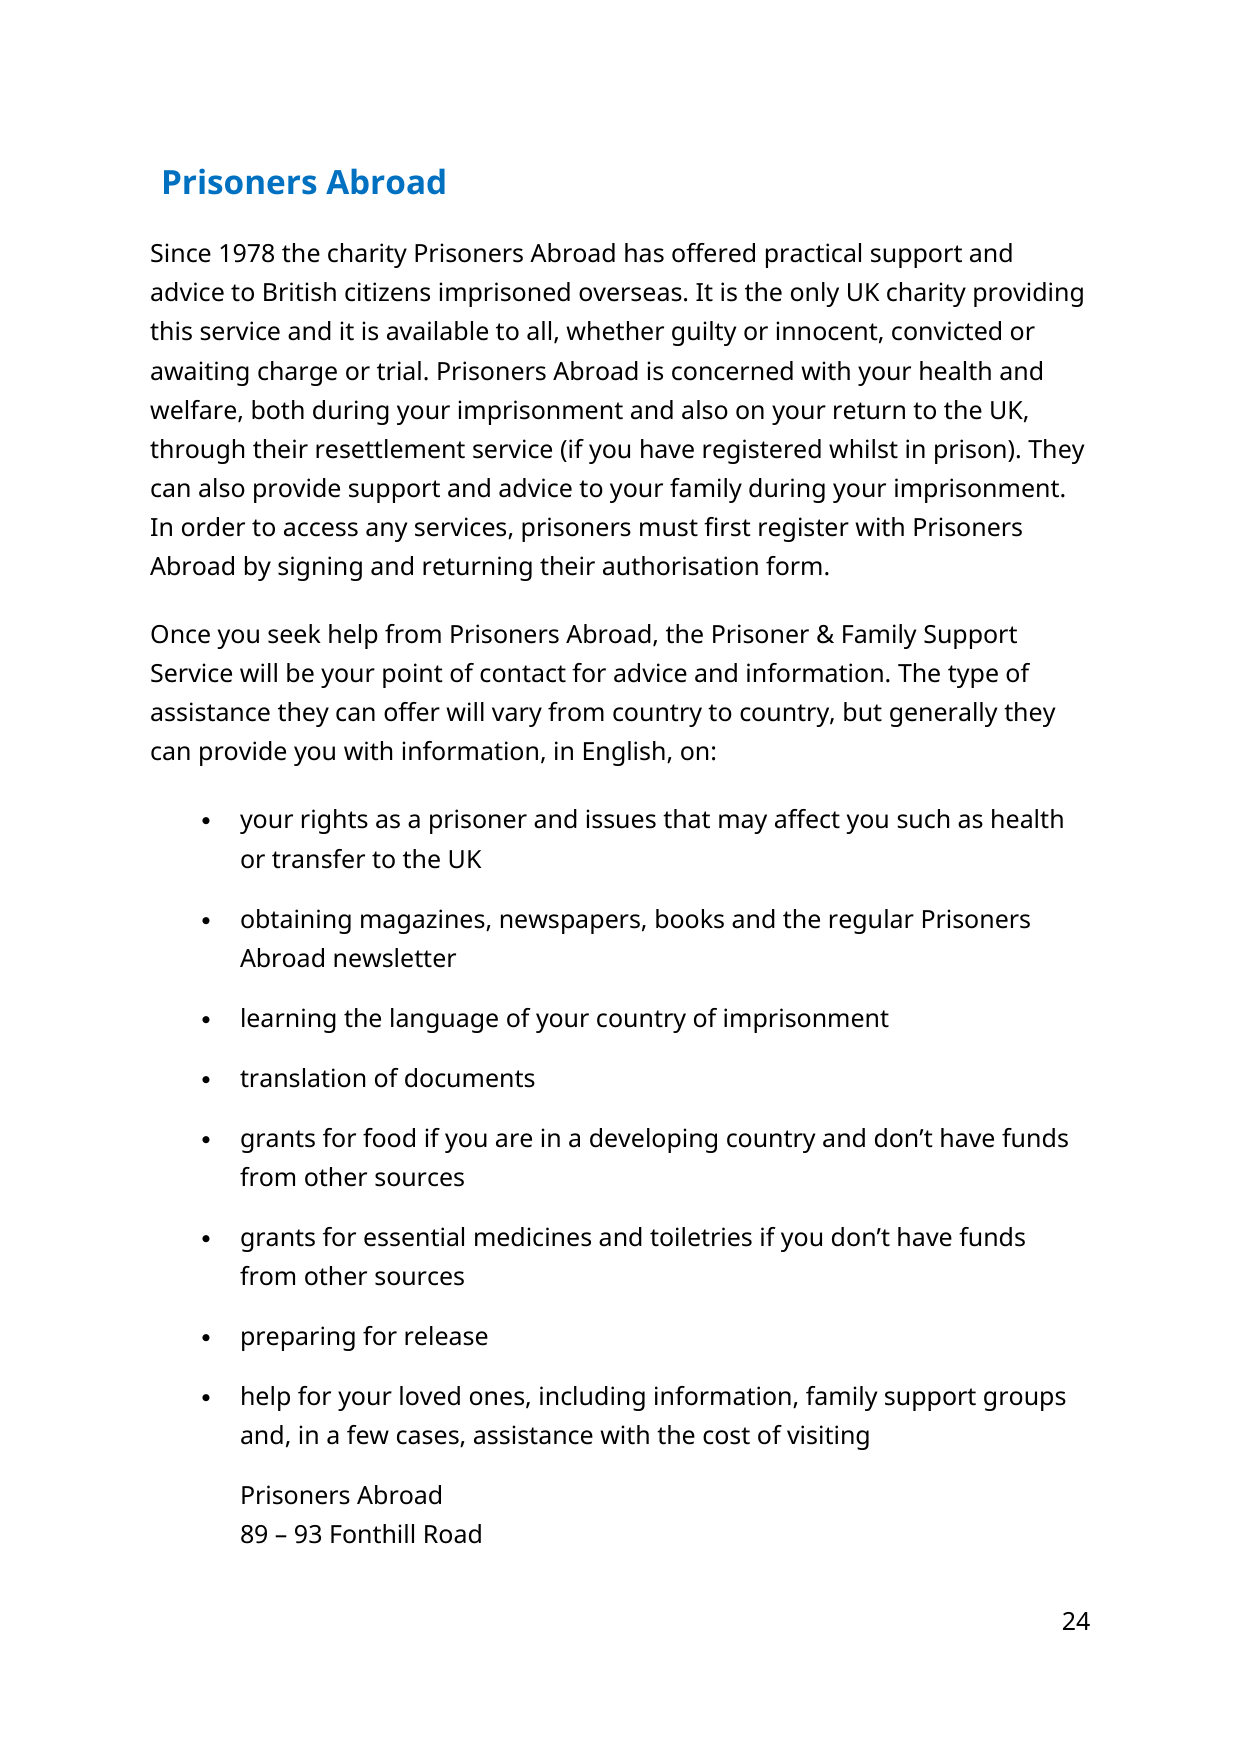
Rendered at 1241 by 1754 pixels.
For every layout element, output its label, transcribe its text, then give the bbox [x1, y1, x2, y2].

text Once you seek help from Prisoners Abroad, the Prisoner & Family Support Service will be your point of contact for advice and information. The type of assistance they can offer will vary from country to country, but generally they can provide you with information, in English, on: [150, 616, 1090, 768]
list grants for food if you are in a developing country and don’t have funds from other sources [202, 1120, 1090, 1194]
list grants for essential medicines and toiletries if you don’t have funds from other sources [202, 1219, 1090, 1293]
list obtaining magazines, newspapers, books and the regular Prisoners Abroad newsletter [202, 901, 1090, 974]
text Since 1978 the charity Prisoners Abroad has offered practical support and advice to British citizens imprisoned overseas. It is the only UK charity providing this service and it is available to all, whether guilty or innocent, convicted or awaiting charge or trial. Prisoners Abroad is concerned with your health and welfare, both during your imprisonment and also on your return to the UK, through their resettlement service (if you have registered whilst in prison). They can also provide support and advice to your family during your imprisonment. In order to access any services, prisoners must first register with Prisoners Abroad by signing and returning their authorisation form. [150, 236, 1090, 583]
list your rights as a prisoner and issues that may affect you such as health or transfer to the UK [202, 802, 1090, 875]
text Prisoners Abroad [150, 150, 1090, 207]
text Prisoners Abroad 89 – 93 Fonthill Road [240, 1478, 1090, 1551]
list preparing for release [202, 1319, 1090, 1353]
list learning the language of your country of imprisonment [202, 1000, 1090, 1034]
list translation of documents [202, 1060, 1090, 1094]
list help for your loved ones, including information, family support groups and, in a few cases, assistance with the cost of visiting [202, 1379, 1090, 1452]
